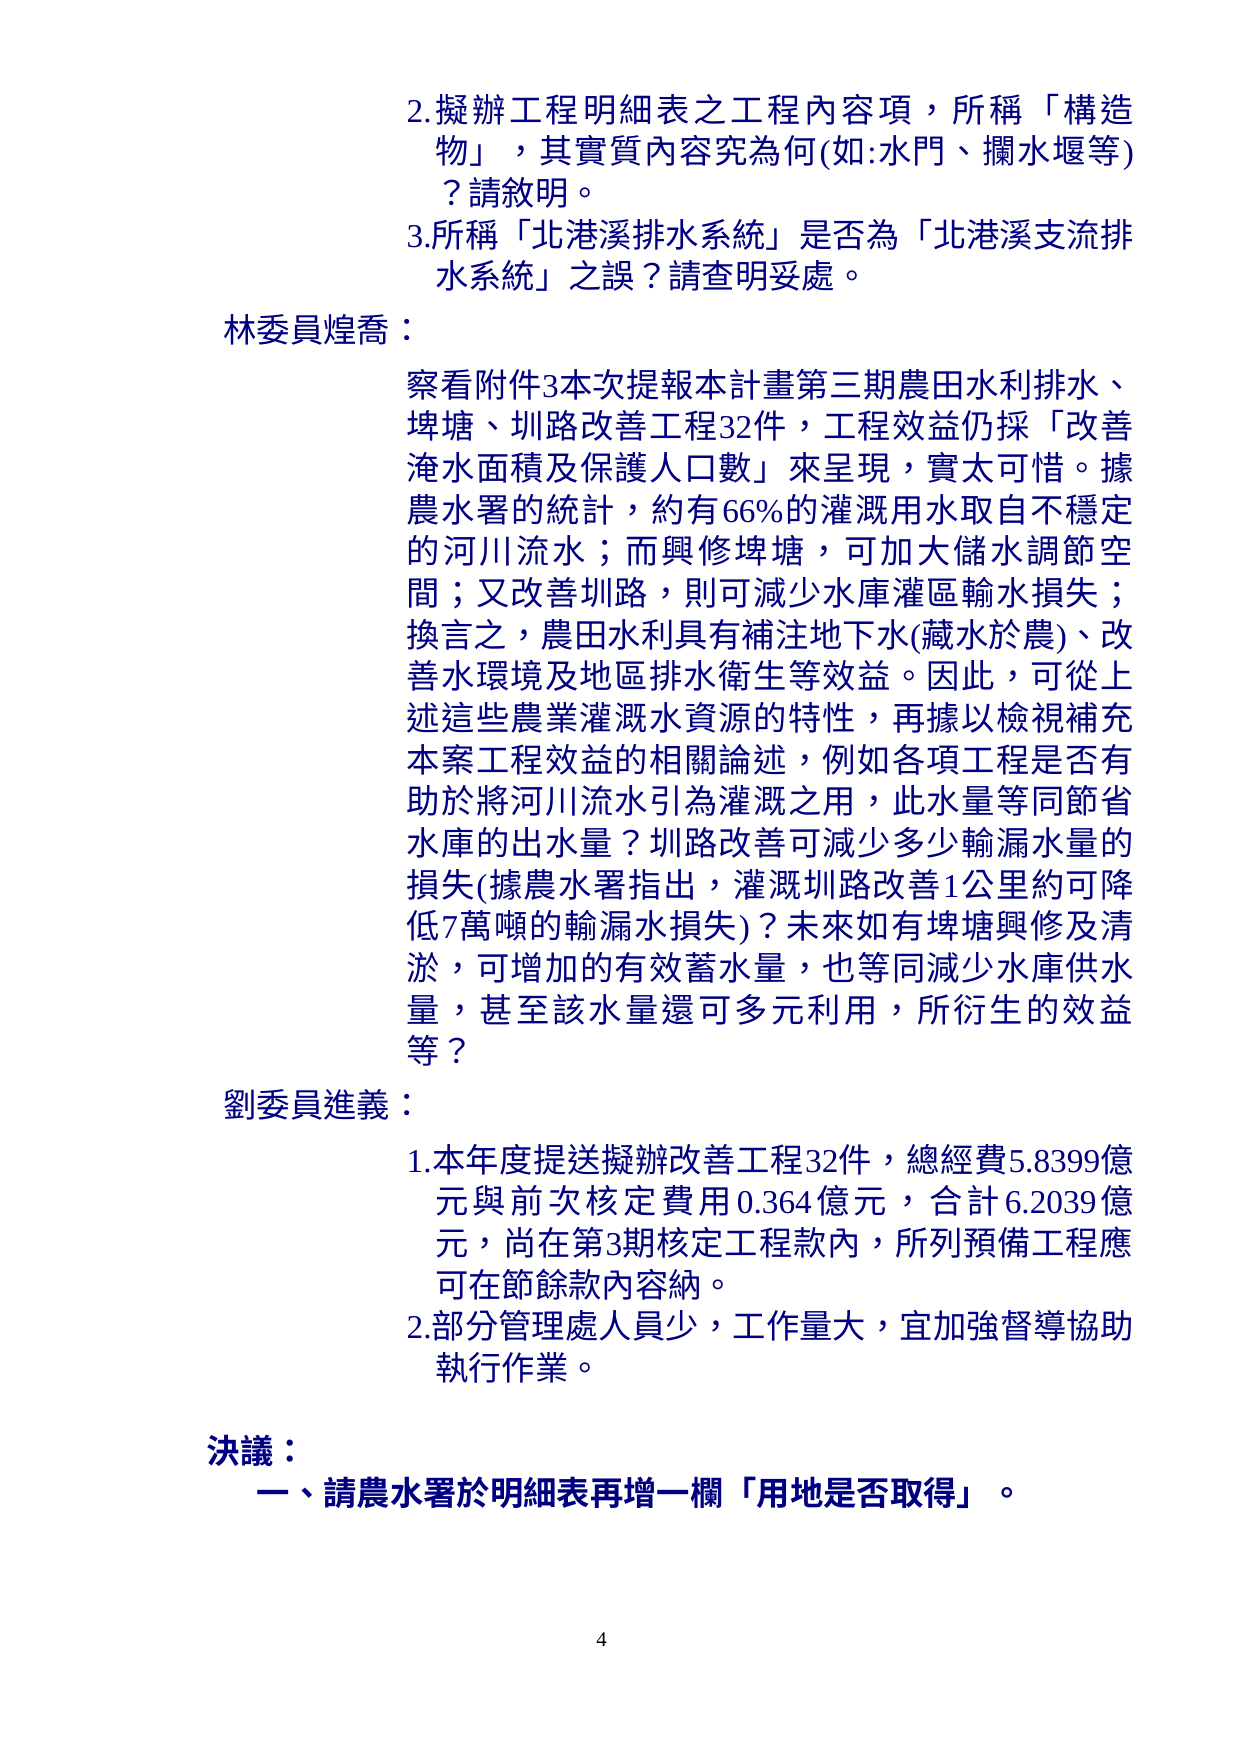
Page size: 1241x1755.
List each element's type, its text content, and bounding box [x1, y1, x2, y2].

text 1.本年度提送擬辦改善工程32件，總經費5.8399億元與前次核定費用0.364億元，合計6.2039億元，尚在第3期核定工程款內，所列預備工程應可在節餘款內容納。 [406, 1139, 1134, 1305]
text 決議： [206, 1430, 1134, 1472]
text 劉委員進義： [223, 1084, 1134, 1126]
text 林委員煌喬： [223, 309, 1134, 351]
text 一、請農水署於明細表再增一欄「用地是否取得」。 [256, 1472, 1134, 1514]
text 察看附件3本次提報本計畫第三期農田水利排水、埤塘、圳路改善工程32件，工程效益仍採「改善淹水面積及保護人口數」來呈現，實太可惜。據農水署的統計，約有66%的灌溉用水取自不穩定的河川流水；而興修埤塘，可加大儲水調節空間；又改善圳路，則可減少水庫灌區輸水損失；換言之，農田水利具有補注地下水(藏水於農)、改善水環境及地區排水衛生等效益。因此，可從上述這些農業灌溉水資源的特性，再據以檢視補充本案工程效益的相關論述，例如各項工程是否有助於將河川流水引為灌溉之用，此水量等同節省水庫的出水量？圳路改善可減少多少輸漏水量的損失(據農水署指出，灌溉圳路改善1公里約可降低7萬噸的輸漏水損失)？未來如有埤塘興修及清淤，可增加的有效蓄水量，也等同減少水庫供水量，甚至該水量還可多元利用，所衍生的效益等？ [406, 364, 1134, 1072]
text 2.部分管理處人員少，工作量大，宜加強督導協助執行作業。 [406, 1305, 1134, 1389]
text 2.擬辦工程明細表之工程內容項，所稱「構造物」，其實質內容究為何(如:水門、攔水堰等) ？請敘明。 [406, 89, 1134, 214]
text 3.所稱「北港溪排水系統」是否為「北港溪支流排水系統」之誤？請查明妥處。 [406, 214, 1134, 297]
